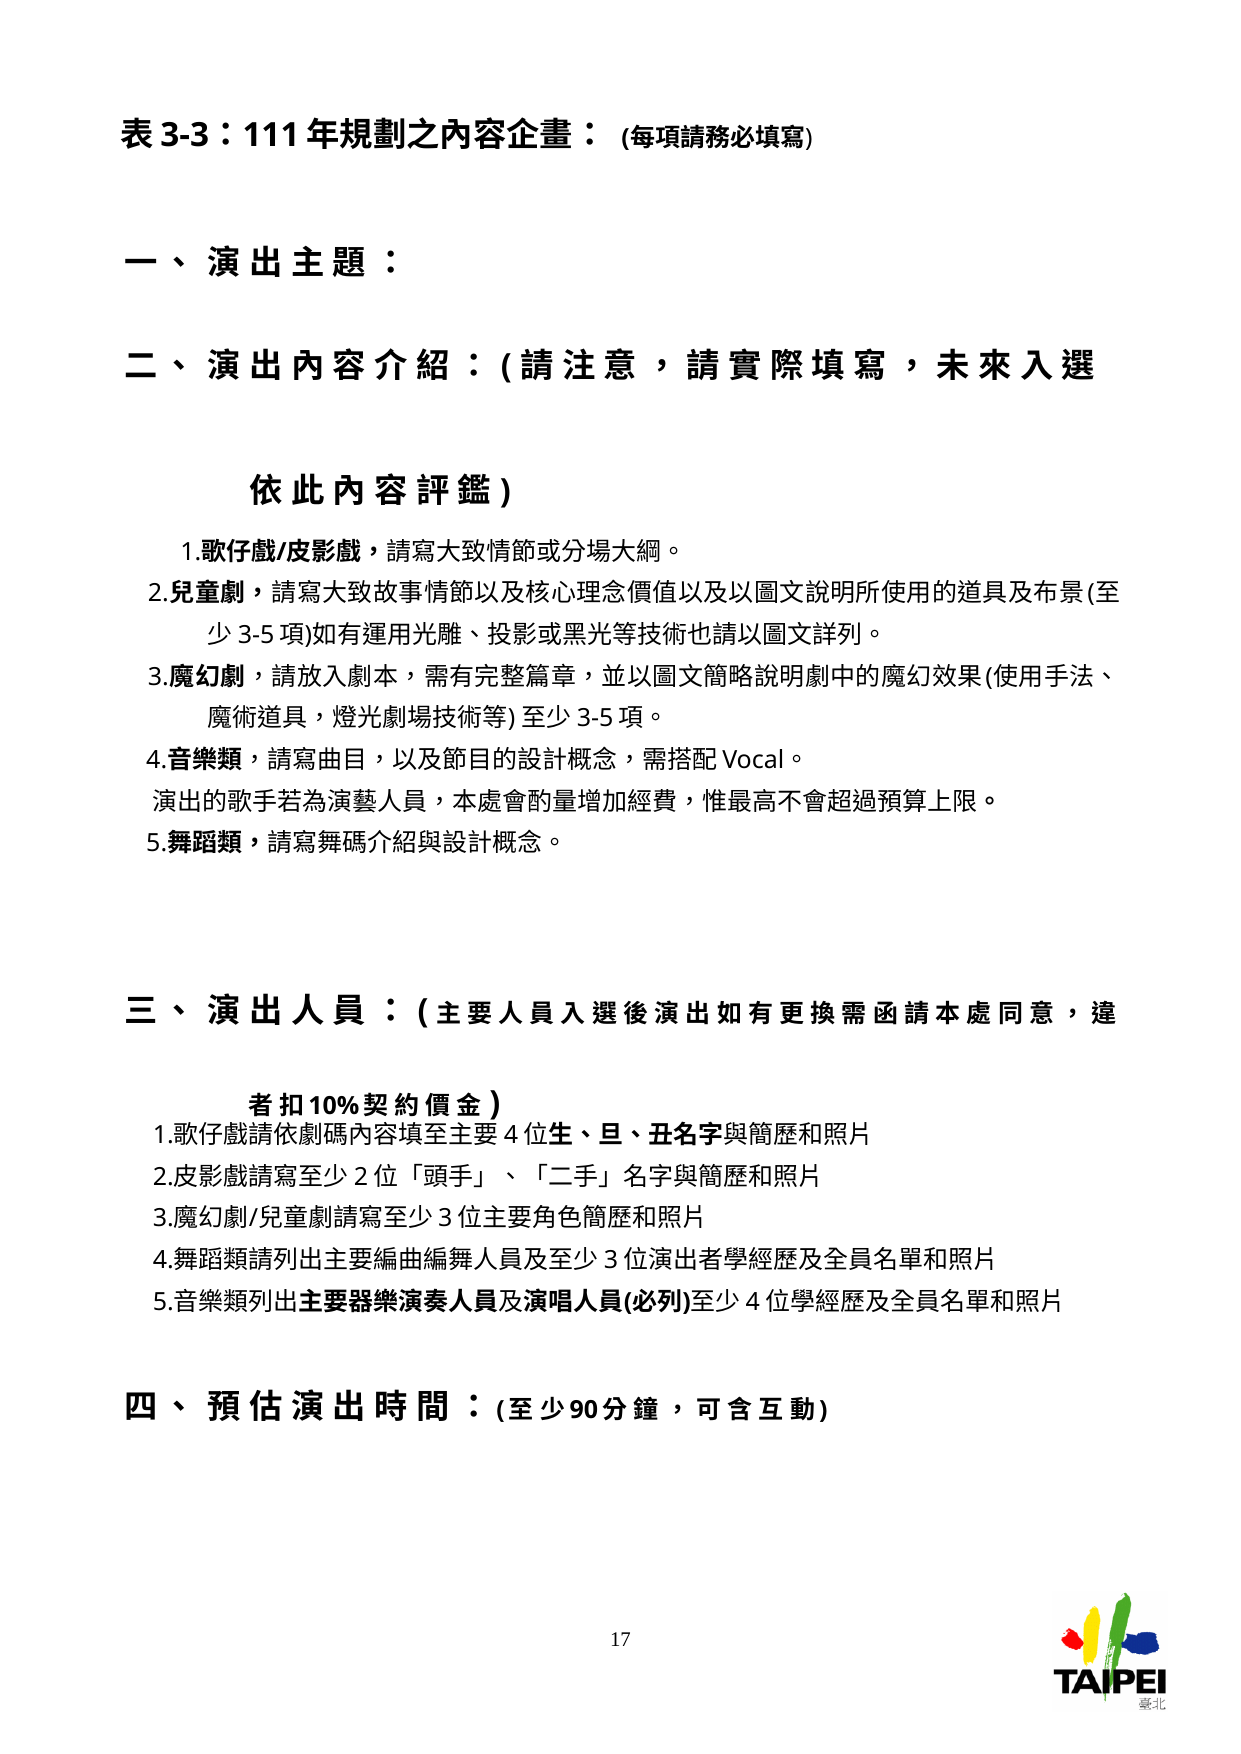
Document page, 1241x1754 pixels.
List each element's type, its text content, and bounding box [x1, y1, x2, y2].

text 一、演出主題： [120, 218, 1120, 281]
text 演出的歌手若為演藝人員，本處會酌量增加經費，惟最高不會超過預算上限。 [120, 781, 1120, 817]
text 5.音樂類列出主要器樂演奏人員及演唱人員(必列)至少4位學經歷及全員名單和照片 [120, 1281, 1120, 1317]
text 二、演出內容介紹：(請注意，請實際填寫，未來入選依此內容評鑑) [120, 281, 1120, 531]
text 4.舞蹈類請列出主要編曲編舞人員及至少3位演出者學經歷及全員名單和照片 [120, 1239, 1120, 1276]
text 1.歌仔戲/皮影戲，請寫大致情節或分場大綱。 [120, 531, 1120, 567]
text 3.魔幻劇/兒童劇請寫至少3位主要角色簡歷和照片 [120, 1198, 1120, 1234]
text 三、演出人員：(主要人員入選後演出如有更換需函請本處同意，違者扣10%契約價金) [120, 927, 1120, 1114]
text 2.兒童劇，請寫大致故事情節以及核心理念價值以及以圖文說明所使用的道具及布景(至少3-5項)如有運用光雕、投影或黑光等技術也請以圖文詳列。 [120, 573, 1120, 651]
text 3.魔幻劇，請放入劇本，需有完整篇章，並以圖文簡略說明劇中的魔幻效果(使用手法、魔術道具，燈光劇場技術等) 至少3-5項。 [120, 656, 1120, 734]
text 2.皮影戲請寫至少2位「頭手」、「二手」名字與簡歷和照片 [120, 1156, 1120, 1192]
text 1.歌仔戲請依劇碼內容填至主要4位生、旦、丑名字與簡歷和照片 [120, 1114, 1120, 1151]
text 表3-3：111年規劃之內容企畫： (每項請務必填寫) [120, 108, 1120, 156]
text 四、預估演出時間：(至少90分鐘，可含互動) [120, 1323, 1120, 1448]
text 4.音樂類，請寫曲目，以及節目的設計概念，需搭配Vocal。 [120, 739, 1120, 776]
text 5.舞蹈類，請寫舞碼介紹與設計概念。 [120, 823, 1120, 859]
